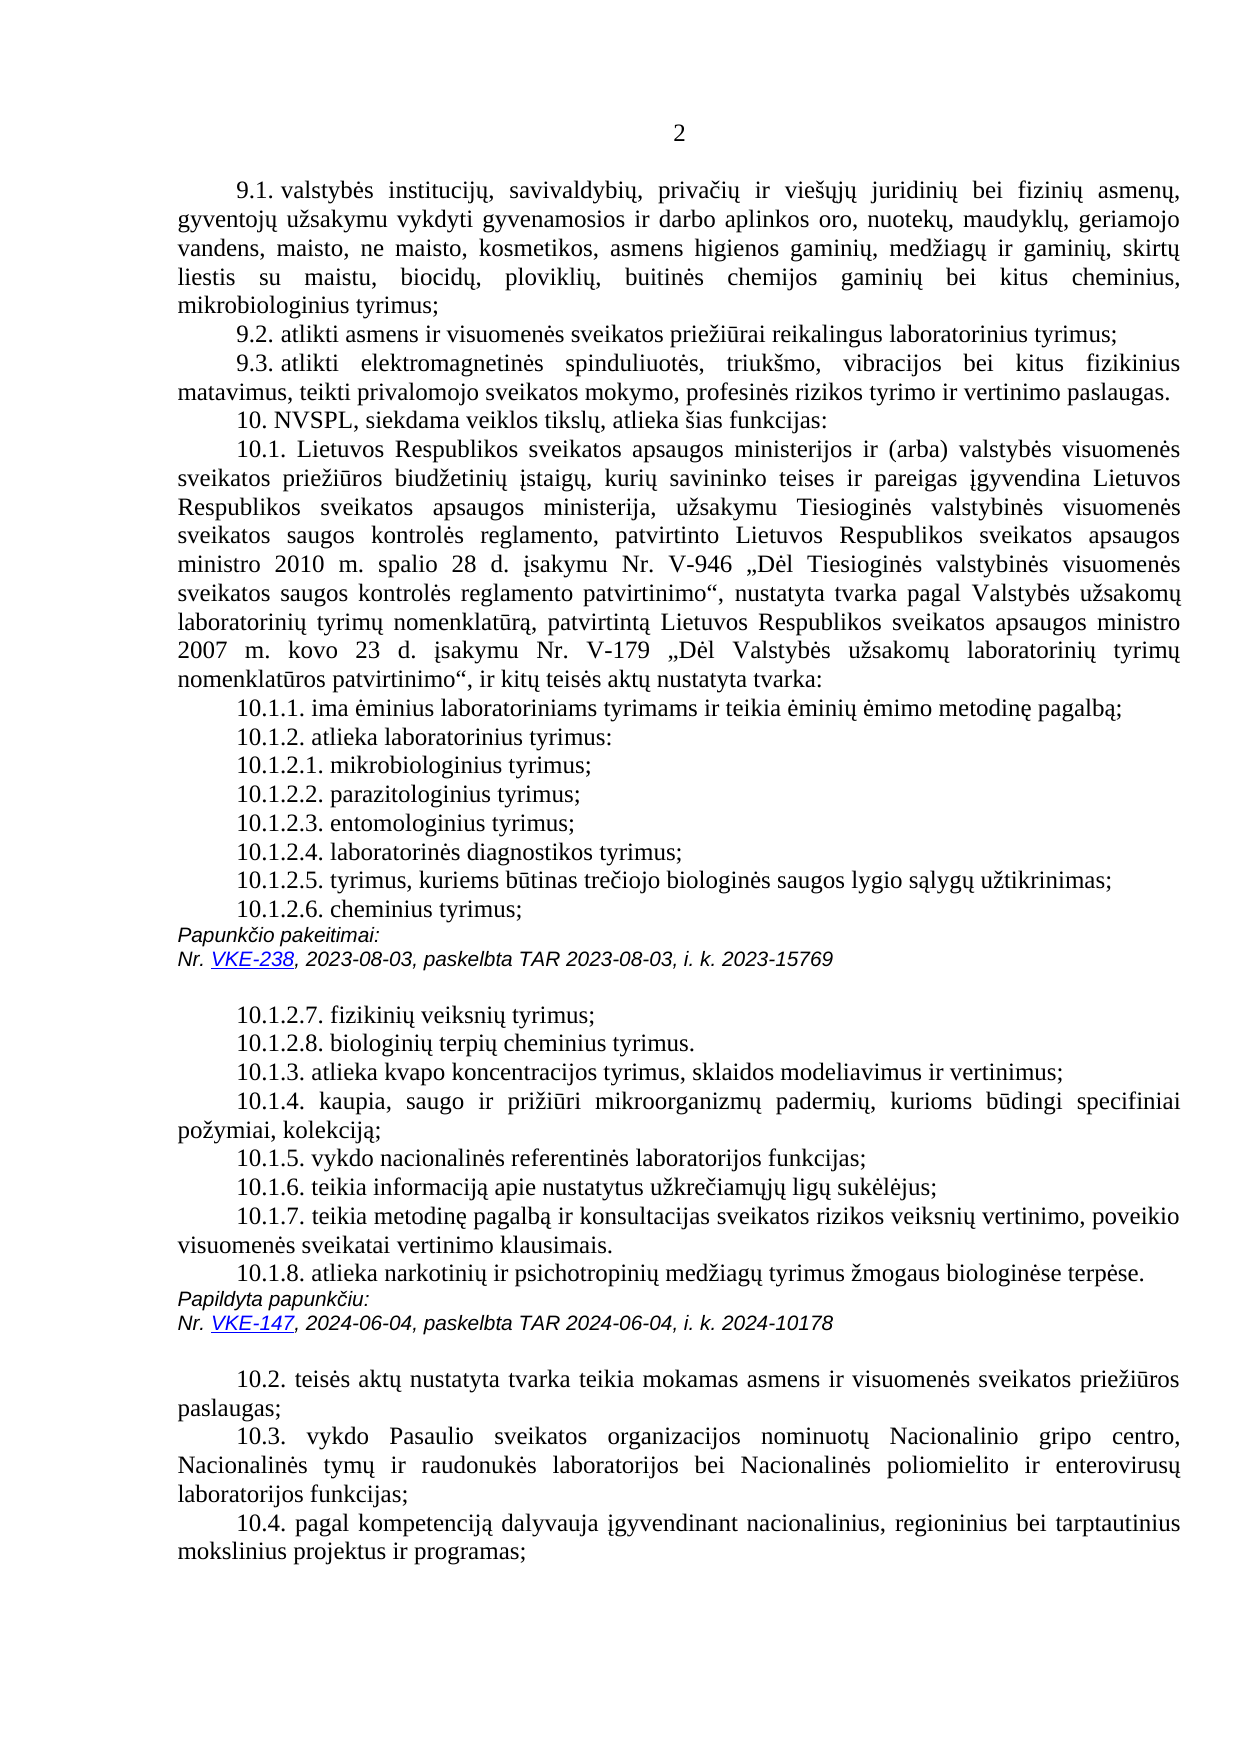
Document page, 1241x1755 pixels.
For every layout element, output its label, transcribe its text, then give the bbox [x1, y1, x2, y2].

text 10.1.2.2. parazitologinius tyrimus; [177, 779, 1181, 808]
text 10.1. Lietuvos Respublikos sveikatos apsaugos ministerijos ir (arba) valstybės visuomenės sveikatos priežiūros biudžetinių įstaigų, kurių savininko teises ir pareigas įgyvendina Lietuvos Respublikos sveikatos apsaugos ministerija, užsakymu Tiesioginės valstybinės visuomenės sveikatos saugos kontrolės reglamento, patvirtinto Lietuvos Respublikos sveikatos apsaugos ministro 2010 m. spalio 28 d. įsakymu Nr. V-946 „Dėl Tiesioginės valstybinės visuomenės sveikatos saugos kontrolės reglamento patvirtinimo“, nustatyta tvarka pagal Valstybės užsakomų laboratorinių tyrimų nomenklatūrą, patvirtintą Lietuvos Respublikos sveikatos apsaugos ministro 2007 m. kovo 23 d. įsakymu Nr. V-179 „Dėl Valstybės užsakomų laboratorinių tyrimų nomenklatūros patvirtinimo“, ir kitų teisės aktų nustatyta tvarka: [177, 434, 1181, 693]
text 10.1.2.4. laboratorinės diagnostikos tyrimus; [177, 837, 1181, 866]
text 10.1.7. teikia metodinę pagalbą ir konsultacijas sveikatos rizikos veiksnių vertinimo, poveikio visuomenės sveikatai vertinimo klausimais. [177, 1201, 1181, 1258]
text 10.1.2. atlieka laboratorinius tyrimus: [177, 722, 1181, 751]
text 10.1.8. atlieka narkotinių ir psichotropinių medžiagų tyrimus žmogaus biologinėse terpėse. [177, 1258, 1181, 1287]
text 10.1.1. ima ėminius laboratoriniams tyrimams ir teikia ėminių ėmimo metodinę pagalbą; [177, 693, 1181, 722]
text 10.1.5. vykdo nacionalinės referentinės laboratorijos funkcijas; [177, 1143, 1181, 1172]
text 10.1.2.6. cheminius tyrimus; [177, 894, 1167, 923]
text Papildyta papunkčiu: [177, 1287, 1181, 1311]
text Papunkčio pakeitimai: [177, 923, 1181, 947]
text 10.1.2.1. mikrobiologinius tyrimus; [177, 751, 1181, 779]
text 10.1.3. atlieka kvapo koncentracijos tyrimus, sklaidos modeliavimus ir vertinimus; [177, 1057, 1181, 1086]
text 10.3. vykdo Pasaulio sveikatos organizacijos nominuotų Nacionalinio gripo centro, Nacionalinės tymų ir raudonukės laboratorijos bei Nacionalinės poliomielito ir enterovirusų laboratorijos funkcijas; [177, 1421, 1181, 1508]
text 10.1.6. teikia informaciją apie nustatytus užkrečiamųjų ligų sukėlėjus; [177, 1172, 1181, 1201]
text 10.1.2.5. tyrimus, kuriems būtinas trečiojo biologinės saugos lygio sąlygų užtikrinimas; [177, 866, 1181, 894]
text 10.1.4. kaupia, saugo ir prižiūri mikroorganizmų padermių, kurioms būdingi specifiniai požymiai, kolekciją; [177, 1086, 1181, 1143]
text 9.3. atlikti elektromagnetinės spinduliuotės, triukšmo, vibracijos bei kitus fizikinius matavimus, teikti privalomojo sveikatos mokymo, profesinės rizikos tyrimo ir vertinimo paslaugas. [177, 348, 1181, 406]
text Nr. VKE-238, 2023-08-03, paskelbta TAR 2023-08-03, i. k. 2023-15769 [177, 947, 1181, 971]
text 9.1. valstybės institucijų, savivaldybių, privačių ir viešųjų juridinių bei fizinių asmenų, gyventojų užsakymu vykdyti gyvenamosios ir darbo aplinkos oro, nuotekų, maudyklų, geriamojo vandens, maisto, ne maisto, kosmetikos, asmens higienos gaminių, medžiagų ir gaminių, skirtų liestis su maistu, biocidų, ploviklių, buitinės chemijos gaminių bei kitus cheminius, mikrobiologinius tyrimus; [177, 176, 1181, 319]
text 10. NVSPL, siekdama veiklos tikslų, atlieka šias funkcijas: [177, 406, 1181, 434]
text 10.4. pagal kompetenciją dalyvauja įgyvendinant nacionalinius, regioninius bei tarptautinius mokslinius projektus ir programas; [177, 1508, 1181, 1565]
text 9.2. atlikti asmens ir visuomenės sveikatos priežiūrai reikalingus laboratorinius tyrimus; [177, 319, 1181, 348]
text 10.1.2.8. biologinių terpių cheminius tyrimus. [177, 1028, 1181, 1057]
text Nr. VKE-147, 2024-06-04, paskelbta TAR 2024-06-04, i. k. 2024-10178 [177, 1311, 1181, 1335]
text 10.1.2.3. entomologinius tyrimus; [177, 808, 1181, 837]
text 10.2. teisės aktų nustatyta tvarka teikia mokamas asmens ir visuomenės sveikatos priežiūros paslaugas; [177, 1364, 1181, 1421]
text 10.1.2.7. fizikinių veiksnių tyrimus; [177, 1000, 1181, 1028]
